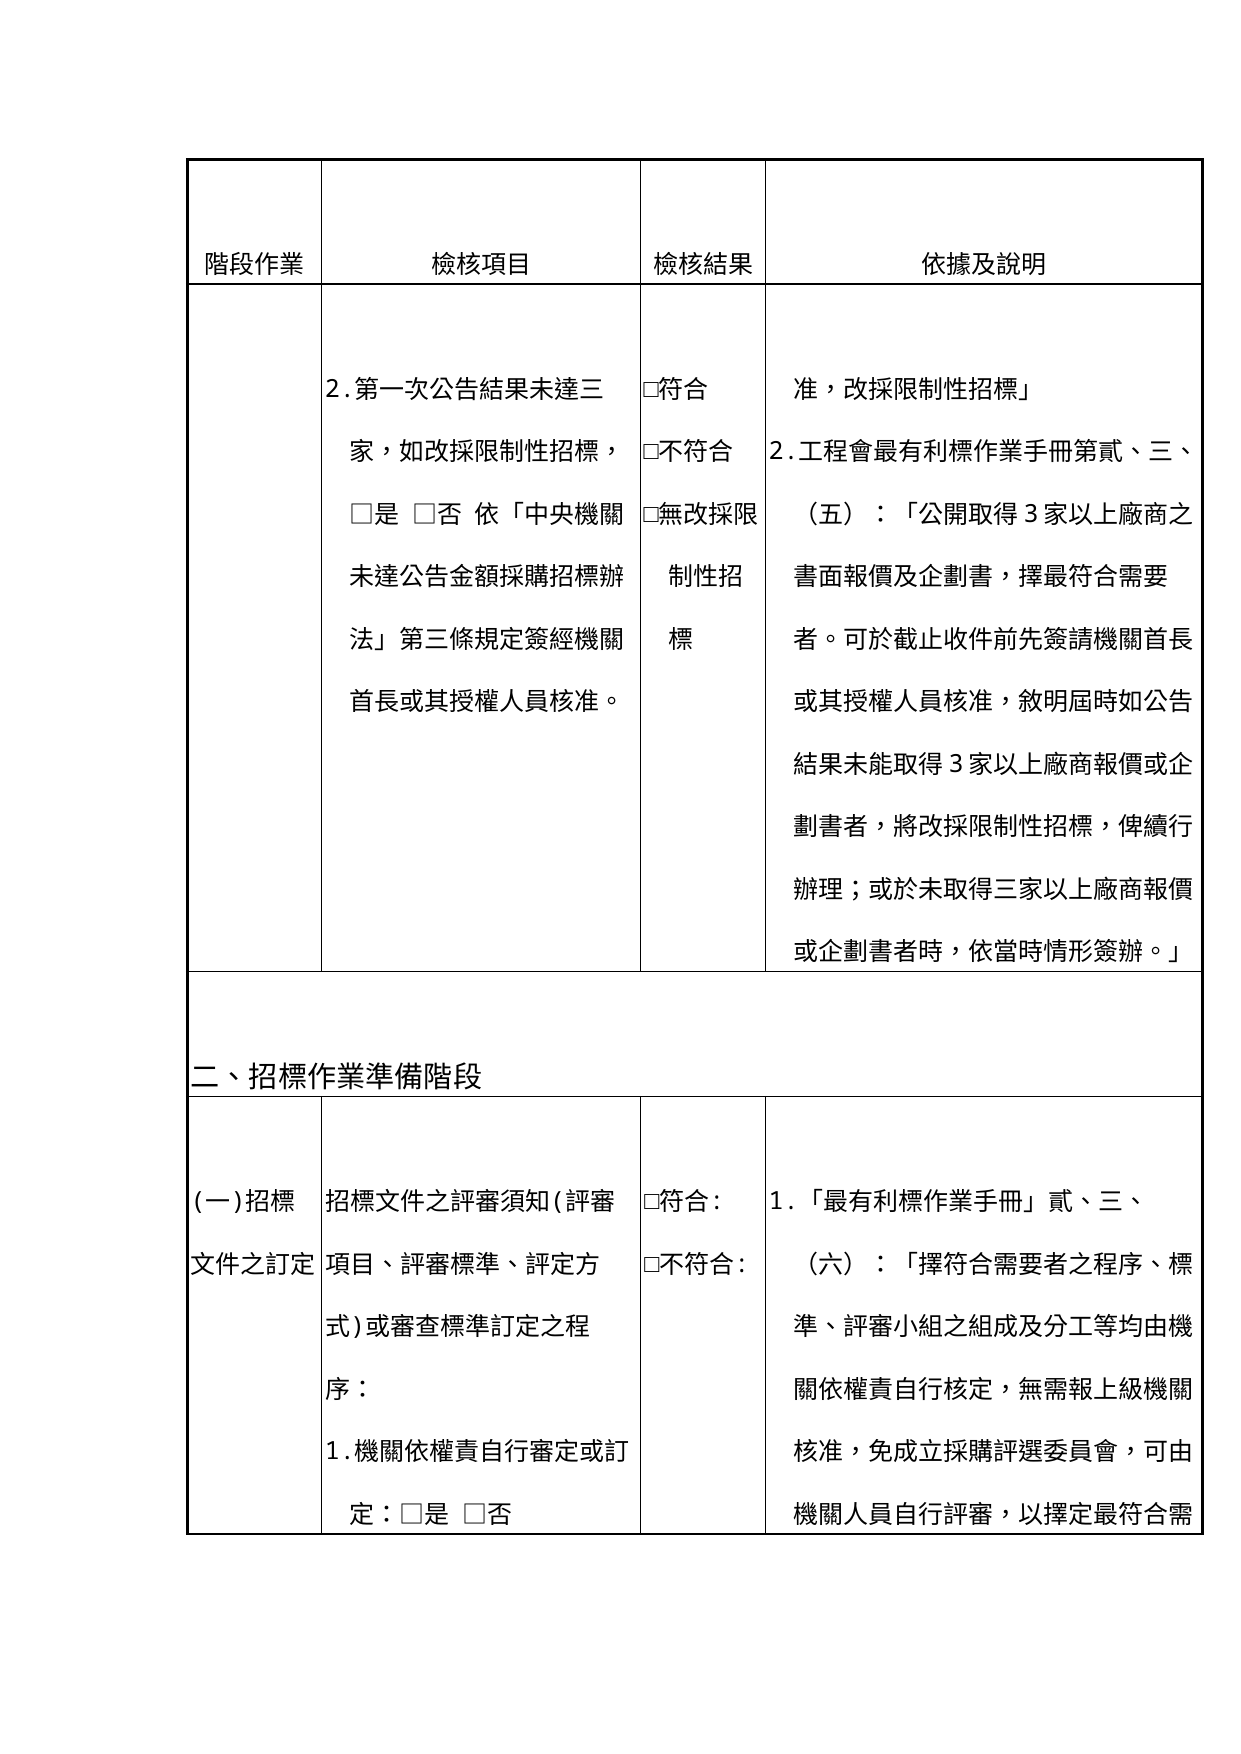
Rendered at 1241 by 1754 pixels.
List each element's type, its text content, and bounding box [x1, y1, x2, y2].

table_cell 准，改採限制性招標」 2.工程會最有利標作業手冊第貳、三、（五）：「公開取得3家以上廠商之書面報價及企劃書，擇最符合需要者。可於截止收件前先簽請機關首長或其授權人員核准，敘明屆時如公告結果未能取得3家以上廠商報價或企劃書者，將改採限制性招標，俾續行辦理；或於未取得三家以上廠商報價或企劃書者時，依當時情形簽辦。」 [766, 285, 1201, 971]
table_header 依據及說明 [766, 161, 1201, 283]
table_cell (一)招標文件之訂定 [189, 1097, 321, 1533]
table_header 檢核項目 [322, 161, 640, 283]
table_cell 1.「最有利標作業手冊」貳、三、（六）：「擇符合需要者之程序、標準、評審小組之組成及分工等均由機關依權責自行核定，無需報上級機關核准，免成立採購評選委員會，可由機關人員自行評審，以擇定最符合需 [766, 1097, 1201, 1533]
table_header 檢核結果 [641, 161, 765, 283]
table_header 階段作業 [189, 161, 321, 283]
table_cell [189, 285, 321, 971]
table_cell 招標文件之評審須知(評審項目、評審標準、評定方式)或審查標準訂定之程序： 1.機關依權責自行審定或訂定：□是 □否 [322, 1097, 640, 1533]
table_cell 二、招標作業準備階段 [189, 972, 1201, 1096]
table_cell 2.第一次公告結果未達三家，如改採限制性招標，□是 □否 依「中央機關未達公告金額採購招標辦法」第三條規定簽經機關首長或其授權人員核准。 [322, 285, 640, 971]
table_cell □符合 □不符合 □無改採限制性招標 [641, 285, 765, 971]
table_cell □符合: □不符合: [641, 1097, 765, 1533]
